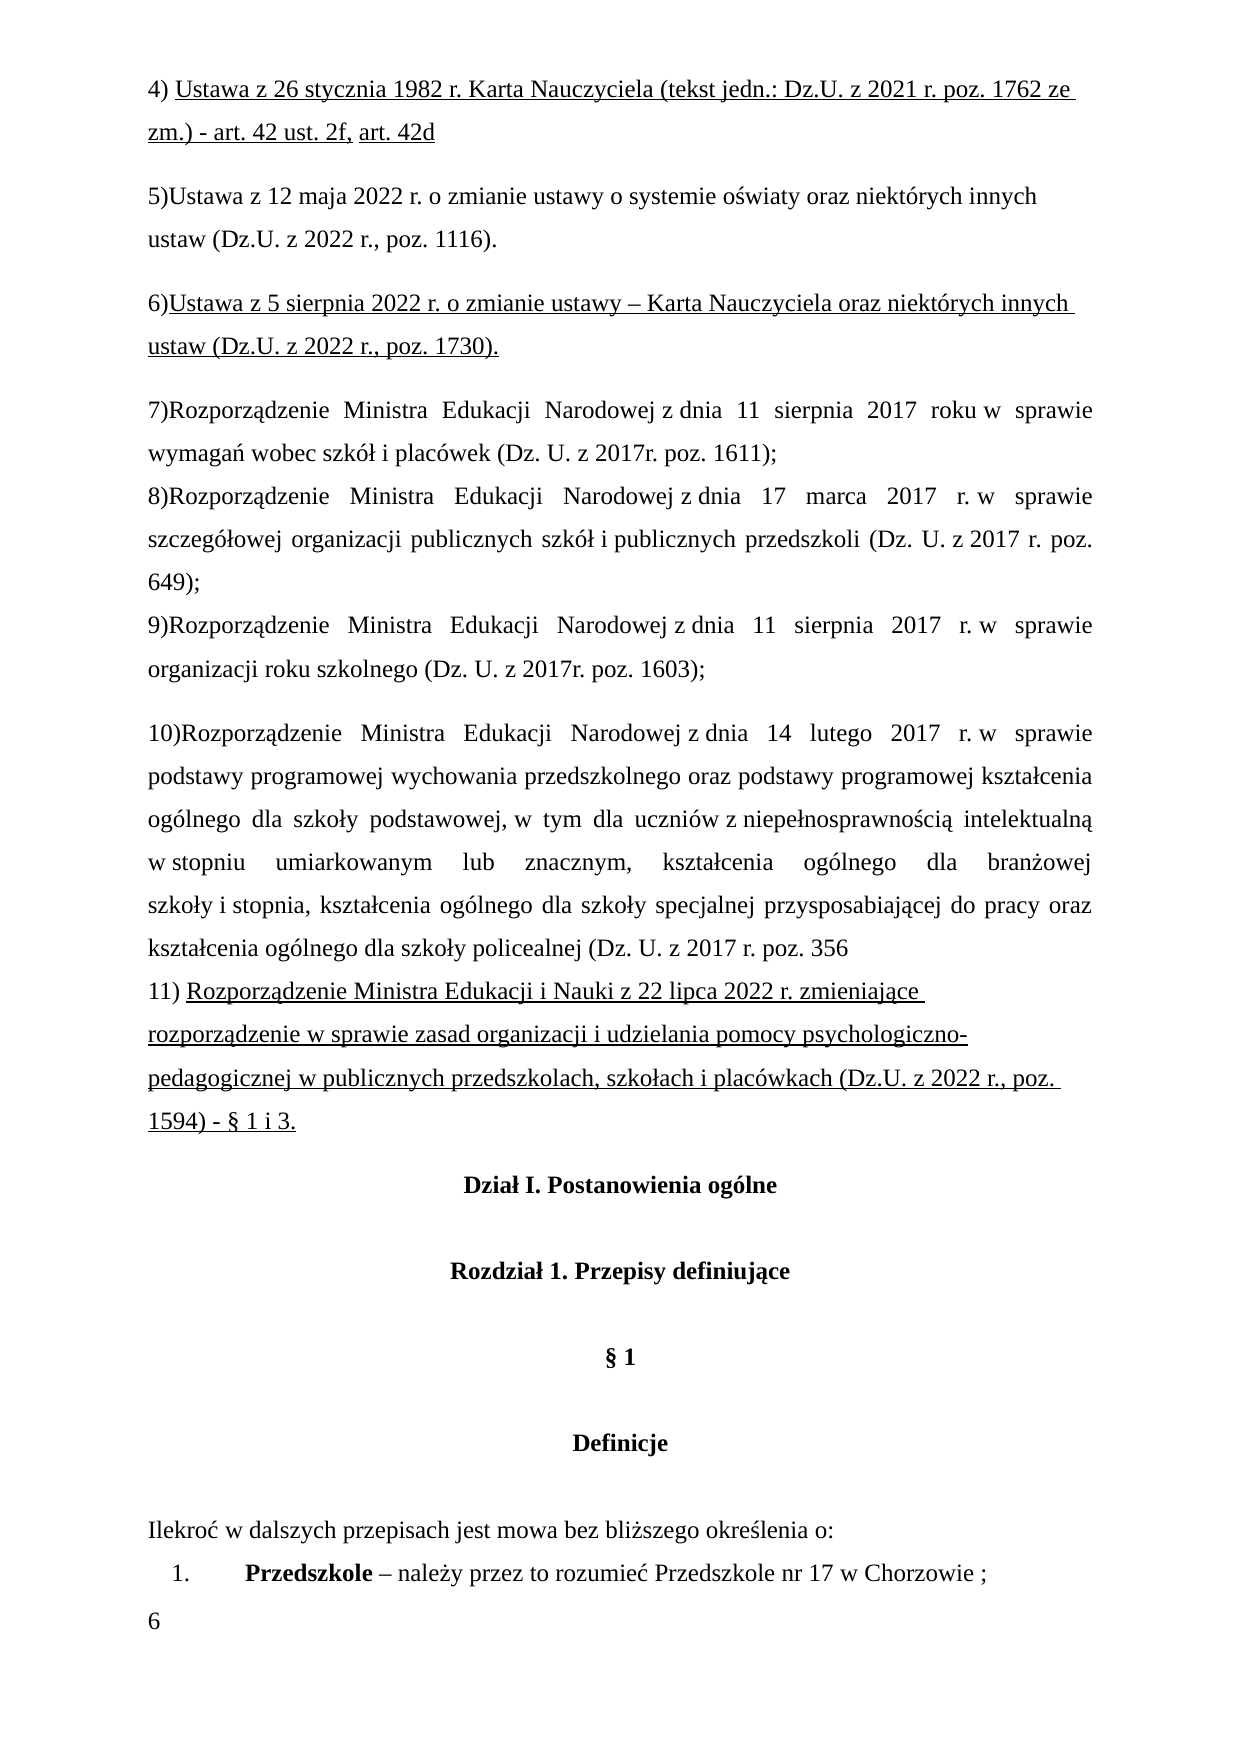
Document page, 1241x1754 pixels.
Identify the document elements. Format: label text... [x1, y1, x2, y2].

text Ilekroć w dalszych przepisach jest mowa bez bliższego określenia o: [148, 1515, 1093, 1543]
text Definicje [148, 1428, 1093, 1457]
text Rozdział 1. Przepisy definiujące [148, 1256, 1093, 1285]
text § 1 [148, 1342, 1093, 1371]
list 10)Rozporządzenie Ministra Edukacji Narodowej z dnia 14 lutego 2017 r. w sprawie podstawy programowej wychowania przedszkolnego oraz podstawy programowej kształcenia ogólnego dla szkoły podstawowej, w tym dla uczniów z niepełnosprawnością intelektualną w stopniu umiarkowanym lub znacznym, kształcenia ogólnego dla branżowej szkoły i stopnia, kształcenia ogólnego dla szkoły specjalnej przysposabiającej do pracy oraz kształcenia ogólnego dla szkoły policealnej (Dz. U. z 2017 r. poz. 356 [148, 718, 1093, 962]
text 6)Ustawa z 5 sierpnia 2022 r. o zmianie ustawy – Karta Nauczyciela oraz niektórych innych ustaw (Dz.U. z 2022 r., poz. 1730). [148, 288, 1093, 360]
text 5)Ustawa z 12 maja 2022 r. o zmianie ustawy o systemie oświaty oraz niektórych innych ustaw (Dz.U. z 2022 r., poz. 1116). [148, 181, 1093, 253]
list 8)Rozporządzenie Ministra Edukacji Narodowej z dnia 17 marca 2017 r. w sprawie szczegółowej organizacji publicznych szkół i publicznych przedszkoli (Dz. U. z 2017 r. poz. 649); [148, 481, 1093, 596]
list 7)Rozporządzenie Ministra Edukacji Narodowej z dnia 11 sierpnia 2017 roku w sprawie wymagań wobec szkół i placówek (Dz. U. z 2017r. poz. 1611); [148, 395, 1093, 467]
text 11) Rozporządzenie Ministra Edukacji i Nauki z 22 lipca 2022 r. zmieniające rozporządzenie w sprawie zasad organizacji i udzielania pomocy psychologiczno-pedagogicznej w publicznych przedszkolach, szkołach i placówkach (Dz.U. z 2022 r., poz. 1594) - § 1 i 3. [148, 976, 1093, 1134]
text Dział I. Postanowienia ogólne [148, 1170, 1093, 1198]
text 4) Ustawa z 26 stycznia 1982 r. Karta Nauczyciela (tekst jedn.: Dz.U. z 2021 r. poz. 1762 ze zm.) - art. 42 ust. 2f, art. 42d [148, 74, 1093, 146]
text 9)Rozporządzenie Ministra Edukacji Narodowej z dnia 11 sierpnia 2017 r. w sprawie organizacji roku szkolnego (Dz. U. z 2017r. poz. 1603); [148, 611, 1093, 682]
list Przedszkole – należy przez to rozumieć Przedszkole nr 17 w Chorzowie ; [171, 1558, 1093, 1587]
